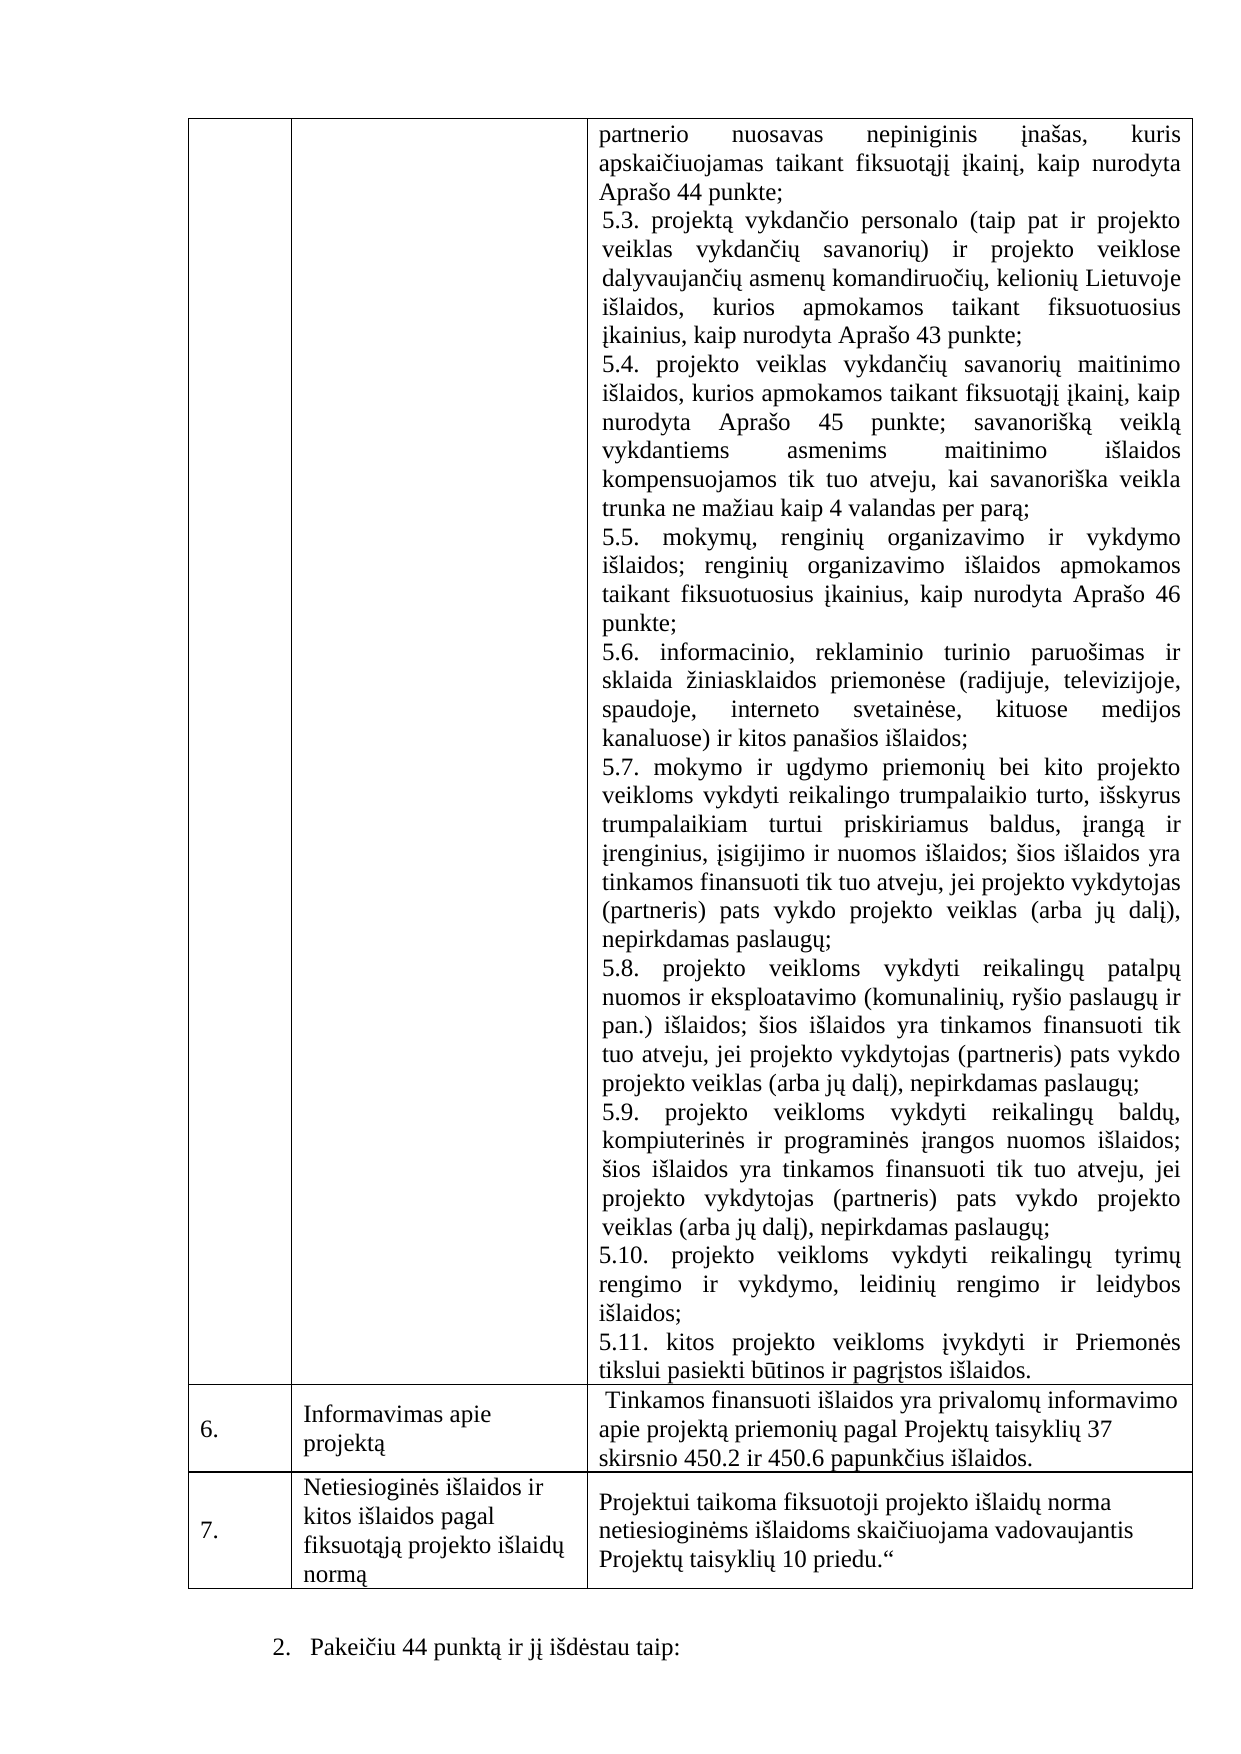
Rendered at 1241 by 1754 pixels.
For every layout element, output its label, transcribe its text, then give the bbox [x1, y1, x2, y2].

table_cell 6. [189, 1385, 291, 1471]
table_cell Informavimas apie projektą [292, 1385, 587, 1471]
table_cell 7. [189, 1473, 291, 1587]
table_cell partnerio nuosavas nepiniginis įnašas, kuris apskaičiuojamas taikant fiksuotąjį įkainį, kaip nurodyta Aprašo 44 punkte; 5.3. projektą vykdančio personalo (taip pat ir projekto veiklas vykdančių savanorių) ir projekto veiklose dalyvaujančių asmenų komandiruočių, kelionių Lietuvoje išlaidos, kurios apmokamos taikant fiksuotuosius įkainius, kaip nurodyta Aprašo 43 punkte; 5.4. projekto veiklas vykdančių savanorių maitinimo išlaidos, kurios apmokamos taikant fiksuotąjį įkainį, kaip nurodyta Aprašo 45 punkte; savanorišką veiklą vykdantiems asmenims maitinimo išlaidos kompensuojamos tik tuo atveju, kai savanoriška veikla trunka ne mažiau kaip 4 valandas per parą; 5.5. mokymų, renginių organizavimo ir vykdymo išlaidos; renginių organizavimo išlaidos apmokamos taikant fiksuotuosius įkainius, kaip nurodyta Aprašo 46 punkte; 5.6. informacinio, reklaminio turinio paruošimas ir sklaida žiniasklaidos priemonėse (radijuje, televizijoje, spaudoje, interneto svetainėse, kituose medijos kanaluose) ir kitos panašios išlaidos; 5.7. mokymo ir ugdymo priemonių bei kito projekto veikloms vykdyti reikalingo trumpalaikio turto, išskyrus trumpalaikiam turtui priskiriamus baldus, įrangą ir įrenginius, įsigijimo ir nuomos išlaidos; šios išlaidos yra tinkamos finansuoti tik tuo atveju, jei projekto vykdytojas (partneris) pats vykdo projekto veiklas (arba jų dalį), nepirkdamas paslaugų; 5.8. projekto veikloms vykdyti reikalingų patalpų nuomos ir eksploatavimo (komunalinių, ryšio paslaugų ir pan.) išlaidos; šios išlaidos yra tinkamos finansuoti tik tuo atveju, jei projekto vykdytojas (partneris) pats vykdo projekto veiklas (arba jų dalį), nepirkdamas paslaugų; 5.9. projekto veikloms vykdyti reikalingų baldų, kompiuterinės ir programinės įrangos nuomos išlaidos; šios išlaidos yra tinkamos finansuoti tik tuo atveju, jei projekto vykdytojas (partneris) pats vykdo projekto veiklas (arba jų dalį), nepirkdamas paslaugų; 5.10. projekto veikloms vykdyti reikalingų tyrimų rengimo ir vykdymo, leidinių rengimo ir leidybos išlaidos; 5.11. kitos projekto veikloms įvykdyti ir Priemonės tikslui pasiekti būtinos ir pagrįstos išlaidos. [588, 119, 1192, 1384]
table_cell Projektui taikoma fiksuotoji projekto išlaidų norma netiesioginėms išlaidoms skaičiuojama vadovaujantis Projektų taisyklių 10 priedu.“ [588, 1473, 1192, 1587]
table_cell [292, 119, 587, 1384]
table_cell Netiesioginės išlaidos ir kitos išlaidos pagal fiksuotąją projekto išlaidų normą [292, 1473, 587, 1587]
table_cell Tinkamos finansuoti išlaidos yra privalomų informavimo apie projektą priemonių pagal Projektų taisyklių 37 skirsnio 450.2 ir 450.6 papunkčius išlaidos. [588, 1385, 1192, 1471]
table_cell [189, 119, 291, 1384]
text 2. Pakeičiu 44 punktą ir jį išdėstau taip: [272, 1632, 1181, 1660]
